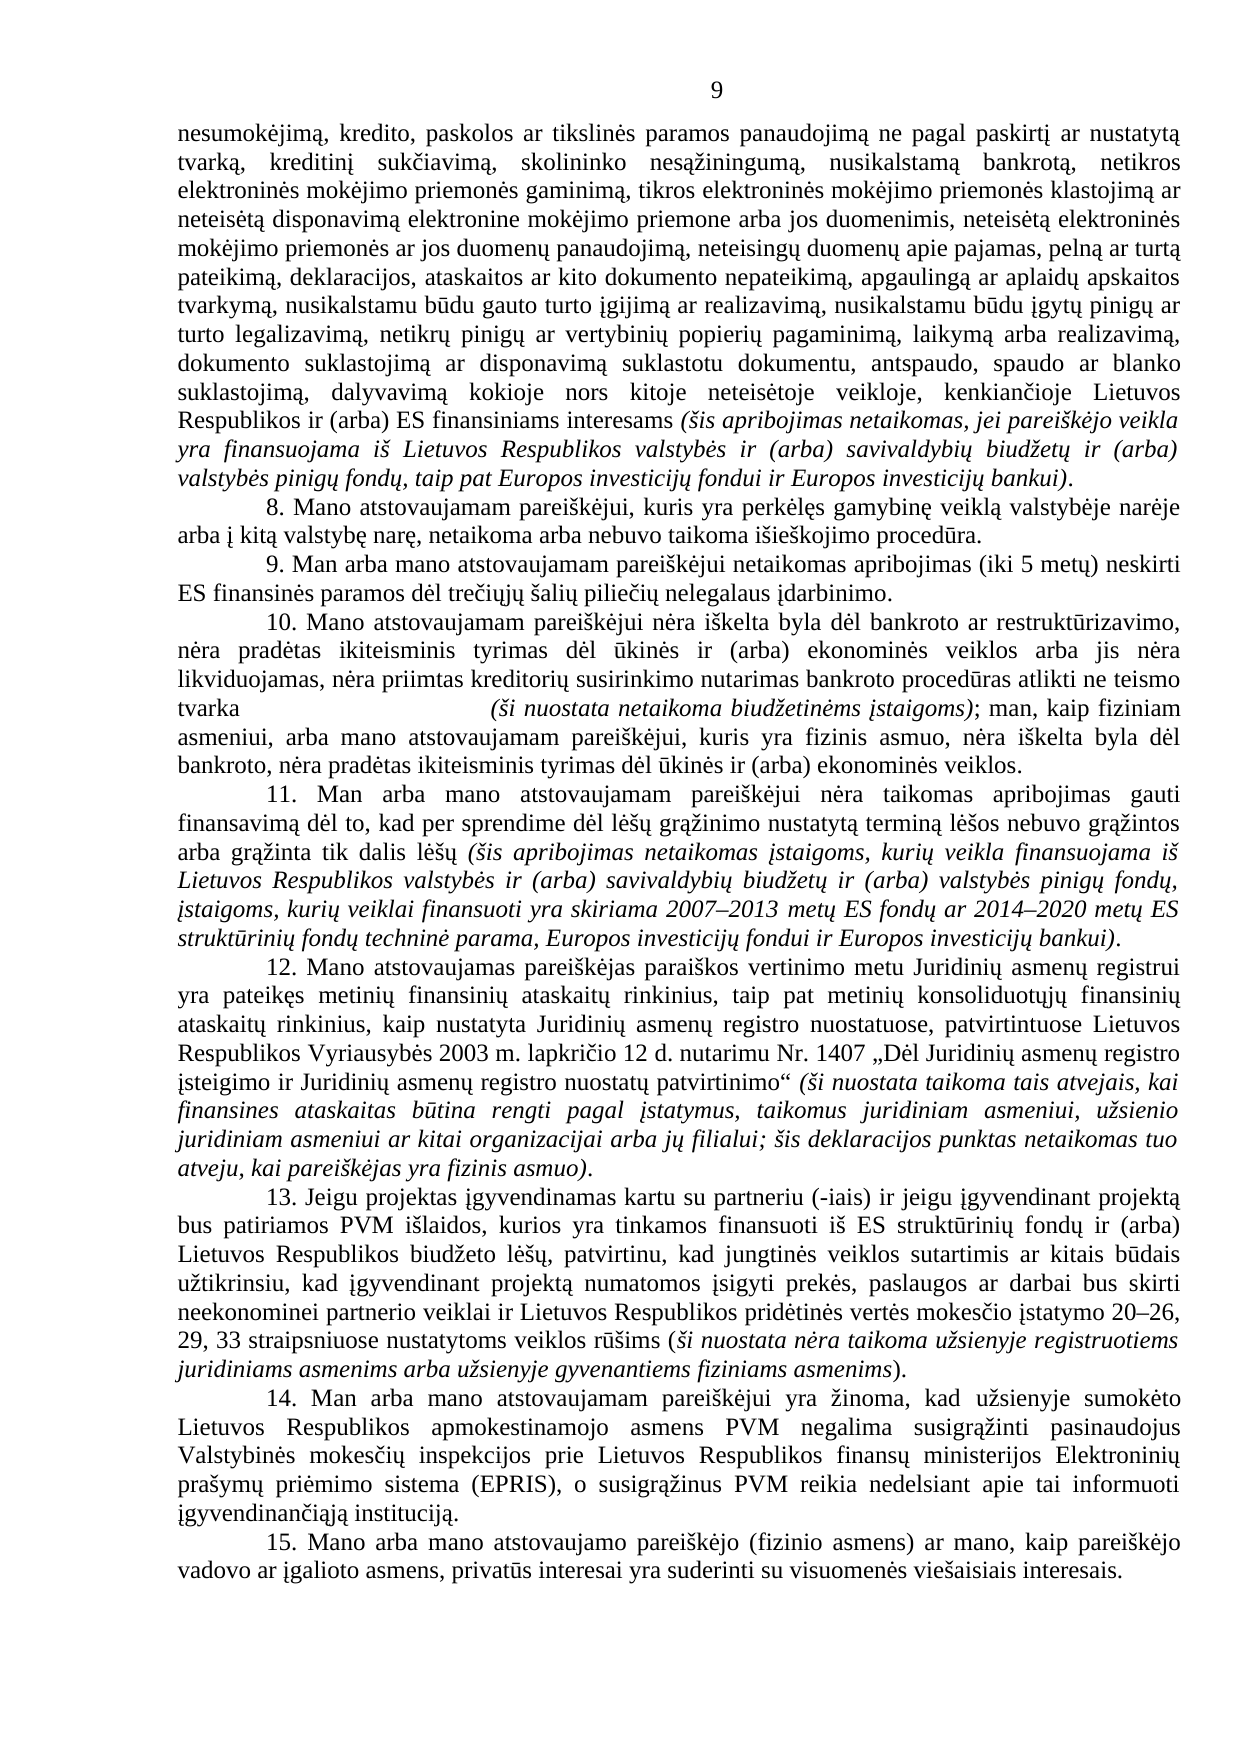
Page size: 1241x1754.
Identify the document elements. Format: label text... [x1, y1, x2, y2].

text 12. Mano atstovaujamas pareiškėjas paraiškos vertinimo metu Juridinių asmenų registrui yra pateikęs metinių finansinių ataskaitų rinkinius, taip pat metinių konsoliduotųjų finansinių ataskaitų rinkinius, kaip nustatyta Juridinių asmenų registro nuostatuose, patvirtintuose Lietuvos Respublikos Vyriausybės 2003 m. lapkričio 12 d. nutarimu Nr. 1407 „Dėl Juridinių asmenų registro įsteigimo ir Juridinių asmenų registro nuostatų patvirtinimo“ (ši nuostata taikoma tais atvejais, kai finansines ataskaitas būtina rengti pagal įstatymus, taikomus juridiniam asmeniui, užsienio juridiniam asmeniui ar kitai organizacijai arba jų filialui; šis deklaracijos punktas netaikomas tuo atveju, kai pareiškėjas yra fizinis asmuo). [177, 952, 1181, 1182]
text 13. Jeigu projektas įgyvendinamas kartu su partneriu (-iais) ir jeigu įgyvendinant projektą bus patiriamos PVM išlaidos, kurios yra tinkamos finansuoti iš ES struktūrinių fondų ir (arba) Lietuvos Respublikos biudžeto lėšų, patvirtinu, kad jungtinės veiklos sutartimis ar kitais būdais užtikrinsiu, kad įgyvendinant projektą numatomos įsigyti prekės, paslaugos ar darbai bus skirti neekonominei partnerio veiklai ir Lietuvos Respublikos pridėtinės vertės mokesčio įstatymo 20–26, 29, 33 straipsniuose nustatytoms veiklos rūšims (ši nuostata nėra taikoma užsienyje registruotiems juridiniams asmenims arba užsienyje gyvenantiems fiziniams asmenims). [177, 1182, 1181, 1383]
text 8. Mano atstovaujamam pareiškėjui, kuris yra perkėlęs gamybinę veiklą valstybėje narėje arba į kitą valstybę narę, netaikoma arba nebuvo taikoma išieškojimo procedūra. [177, 492, 1181, 549]
text nesumokėjimą, kredito, paskolos ar tikslinės paramos panaudojimą ne pagal paskirtį ar nustatytą tvarką, kreditinį sukčiavimą, skolininko nesąžiningumą, nusikalstamą bankrotą, netikros elektroninės mokėjimo priemonės gaminimą, tikros elektroninės mokėjimo priemonės klastojimą ar neteisėtą disponavimą elektronine mokėjimo priemone arba jos duomenimis, neteisėtą elektroninės mokėjimo priemonės ar jos duomenų panaudojimą, neteisingų duomenų apie pajamas, pelną ar turtą pateikimą, deklaracijos, ataskaitos ar kito dokumento nepateikimą, apgaulingą ar aplaidų apskaitos tvarkymą, nusikalstamu būdu gauto turto įgijimą ar realizavimą, nusikalstamu būdu įgytų pinigų ar turto legalizavimą, netikrų pinigų ar vertybinių popierių pagaminimą, laikymą arba realizavimą, dokumento suklastojimą ar disponavimą suklastotu dokumentu, antspaudo, spaudo ar blanko suklastojimą, dalyvavimą kokioje nors kitoje neteisėtoje veikloje, kenkiančioje Lietuvos Respublikos ir (arba) ES finansiniams interesams (šis apribojimas netaikomas, jei pareiškėjo veikla yra finansuojama iš Lietuvos Respublikos valstybės ir (arba) savivaldybių biudžetų ir (arba) valstybės pinigų fondų, taip pat Europos investicijų fondui ir Europos investicijų bankui). [177, 118, 1181, 492]
text 10. Mano atstovaujamam pareiškėjui nėra iškelta byla dėl bankroto ar restruktūrizavimo, nėra pradėtas ikiteisminis tyrimas dėl ūkinės ir (arba) ekonominės veiklos arba jis nėra likviduojamas, nėra priimtas kreditorių susirinkimo nutarimas bankroto procedūras atlikti ne teismo tvarka (ši nuostata netaikoma biudžetinėms įstaigoms); man, kaip fiziniam asmeniui, arba mano atstovaujamam pareiškėjui, kuris yra fizinis asmuo, nėra iškelta byla dėl bankroto, nėra pradėtas ikiteisminis tyrimas dėl ūkinės ir (arba) ekonominės veiklos. [177, 607, 1181, 779]
text 11. Man arba mano atstovaujamam pareiškėjui nėra taikomas apribojimas gauti finansavimą dėl to, kad per sprendime dėl lėšų grąžinimo nustatytą terminą lėšos nebuvo grąžintos arba grąžinta tik dalis lėšų (šis apribojimas netaikomas įstaigoms, kurių veikla finansuojama iš Lietuvos Respublikos valstybės ir (arba) savivaldybių biudžetų ir (arba) valstybės pinigų fondų, įstaigoms, kurių veiklai finansuoti yra skiriama 2007–2013 metų ES fondų ar 2014–2020 metų ES struktūrinių fondų techninė parama, Europos investicijų fondui ir Europos investicijų bankui). [177, 779, 1181, 952]
text 15. Mano arba mano atstovaujamo pareiškėjo (fizinio asmens) ar mano, kaip pareiškėjo vadovo ar įgalioto asmens, privatūs interesai yra suderinti su visuomenės viešaisiais interesais. [177, 1527, 1181, 1584]
text 9. Man arba mano atstovaujamam pareiškėjui netaikomas apribojimas (iki 5 metų) neskirti ES finansinės paramos dėl trečiųjų šalių piliečių nelegalaus įdarbinimo. [177, 549, 1181, 607]
text 14. Man arba mano atstovaujamam pareiškėjui yra žinoma, kad užsienyje sumokėto Lietuvos Respublikos apmokestinamojo asmens PVM negalima susigrąžinti pasinaudojus Valstybinės mokesčių inspekcijos prie Lietuvos Respublikos finansų ministerijos Elektroninių prašymų priėmimo sistema (EPRIS), o susigrąžinus PVM reikia nedelsiant apie tai informuoti įgyvendinančiąją instituciją. [177, 1383, 1181, 1527]
